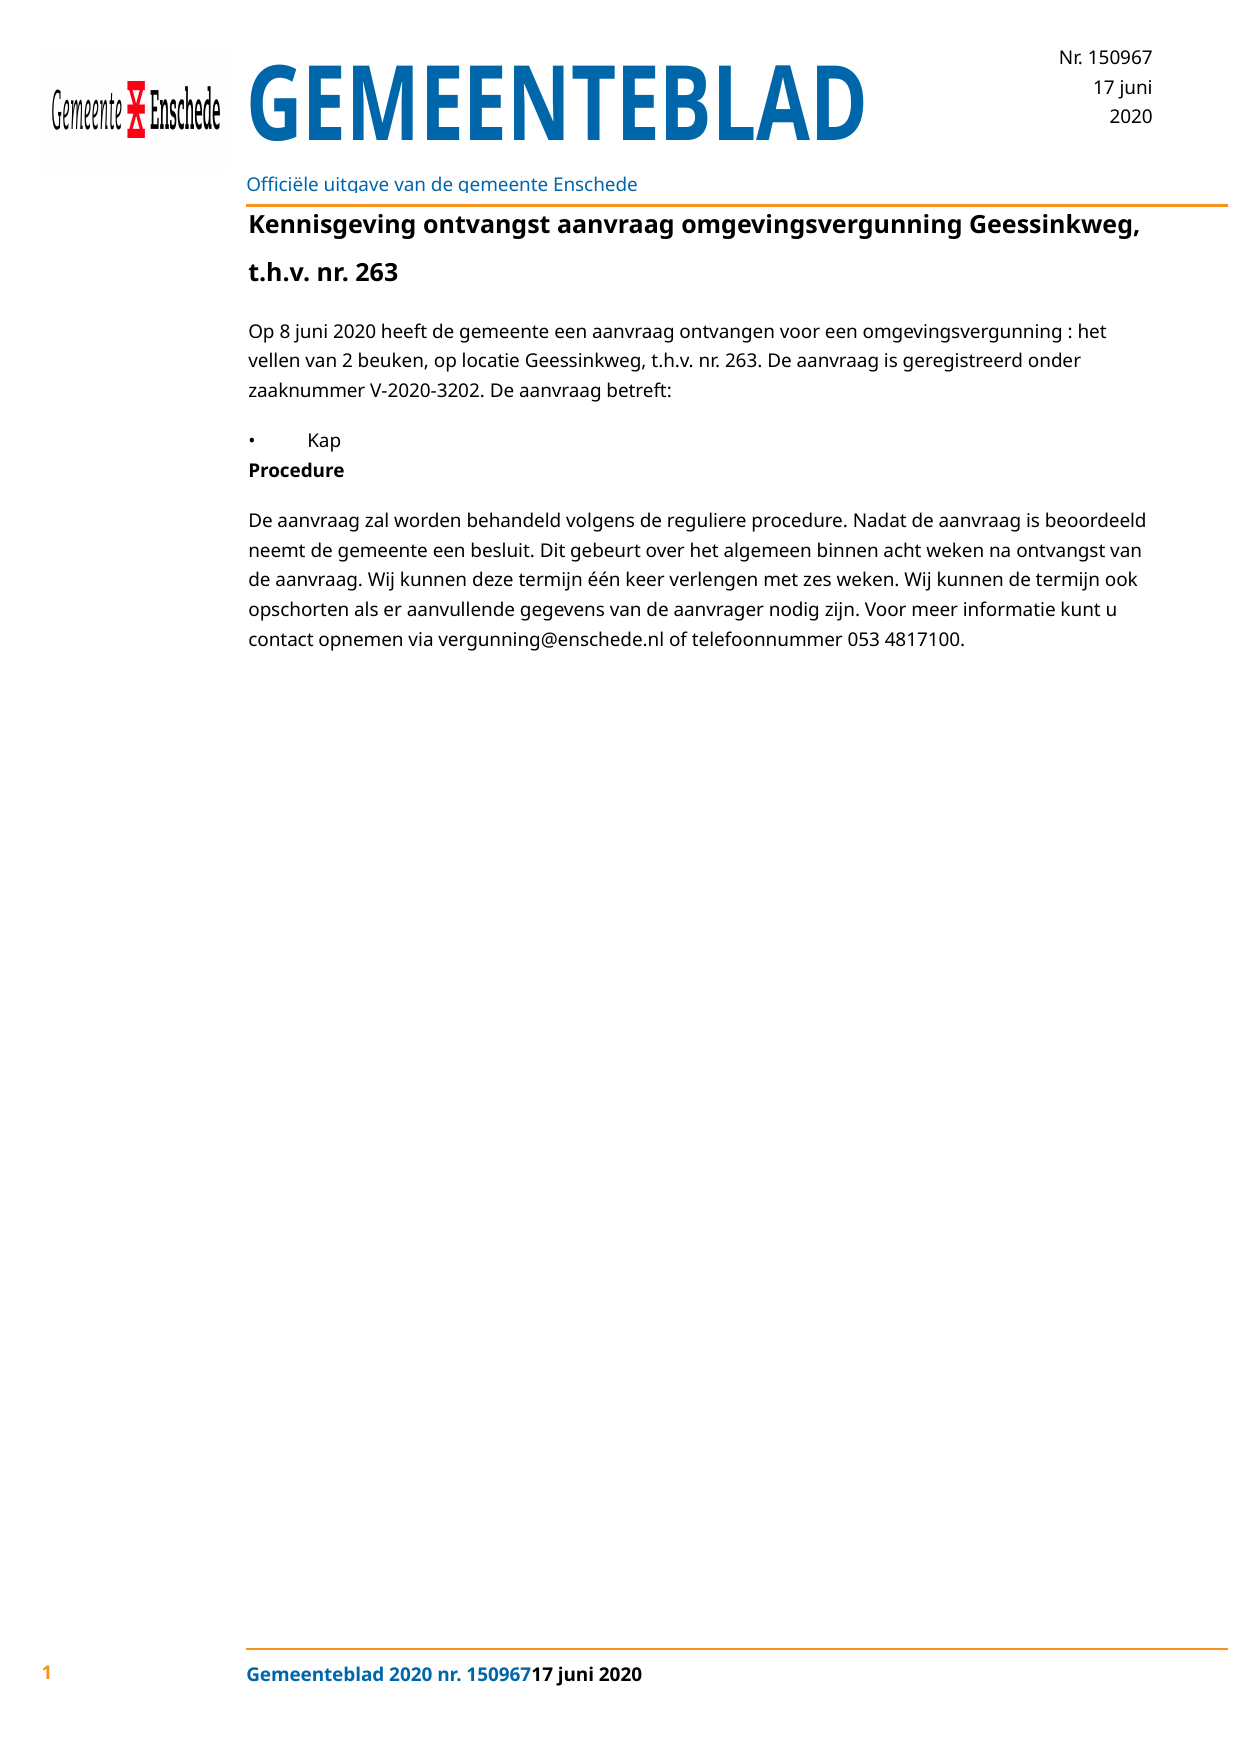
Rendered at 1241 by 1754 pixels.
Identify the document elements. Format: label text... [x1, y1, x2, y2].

list Kap [248, 427, 1152, 453]
picture [41, 47, 231, 172]
text Procedure [248, 457, 1152, 483]
text Kennisgeving ontvangst aanvraag omgevingsvergunning Geessinkweg, t.h.v. nr. 263 [248, 207, 1152, 288]
text De aanvraag zal worden behandeld volgens de reguliere procedure. Nadat de aanvraag is beoordeeld neemt de gemeente een besluit. Dit gebeurt over het algemeen binnen acht weken na ontvangst van de aanvraag. Wij kunnen deze termijn één keer verlengen met zes weken. Wij kunnen de termijn ook opschorten als er aanvullende gegevens van de aanvrager nodig zijn. Voor meer informatie kunt u contact opnemen via vergunning@enschede.nl of telefoonnummer 053 4817100. [248, 507, 1152, 652]
text Op 8 juni 2020 heeft de gemeente een aanvraag ontvangen voor een omgevingsvergunning : het vellen van 2 beuken, op locatie Geessinkweg, t.h.v. nr. 263. De aanvraag is geregistreerd onder zaaknummer V-2020-3202. De aanvraag betreft: [248, 318, 1152, 403]
